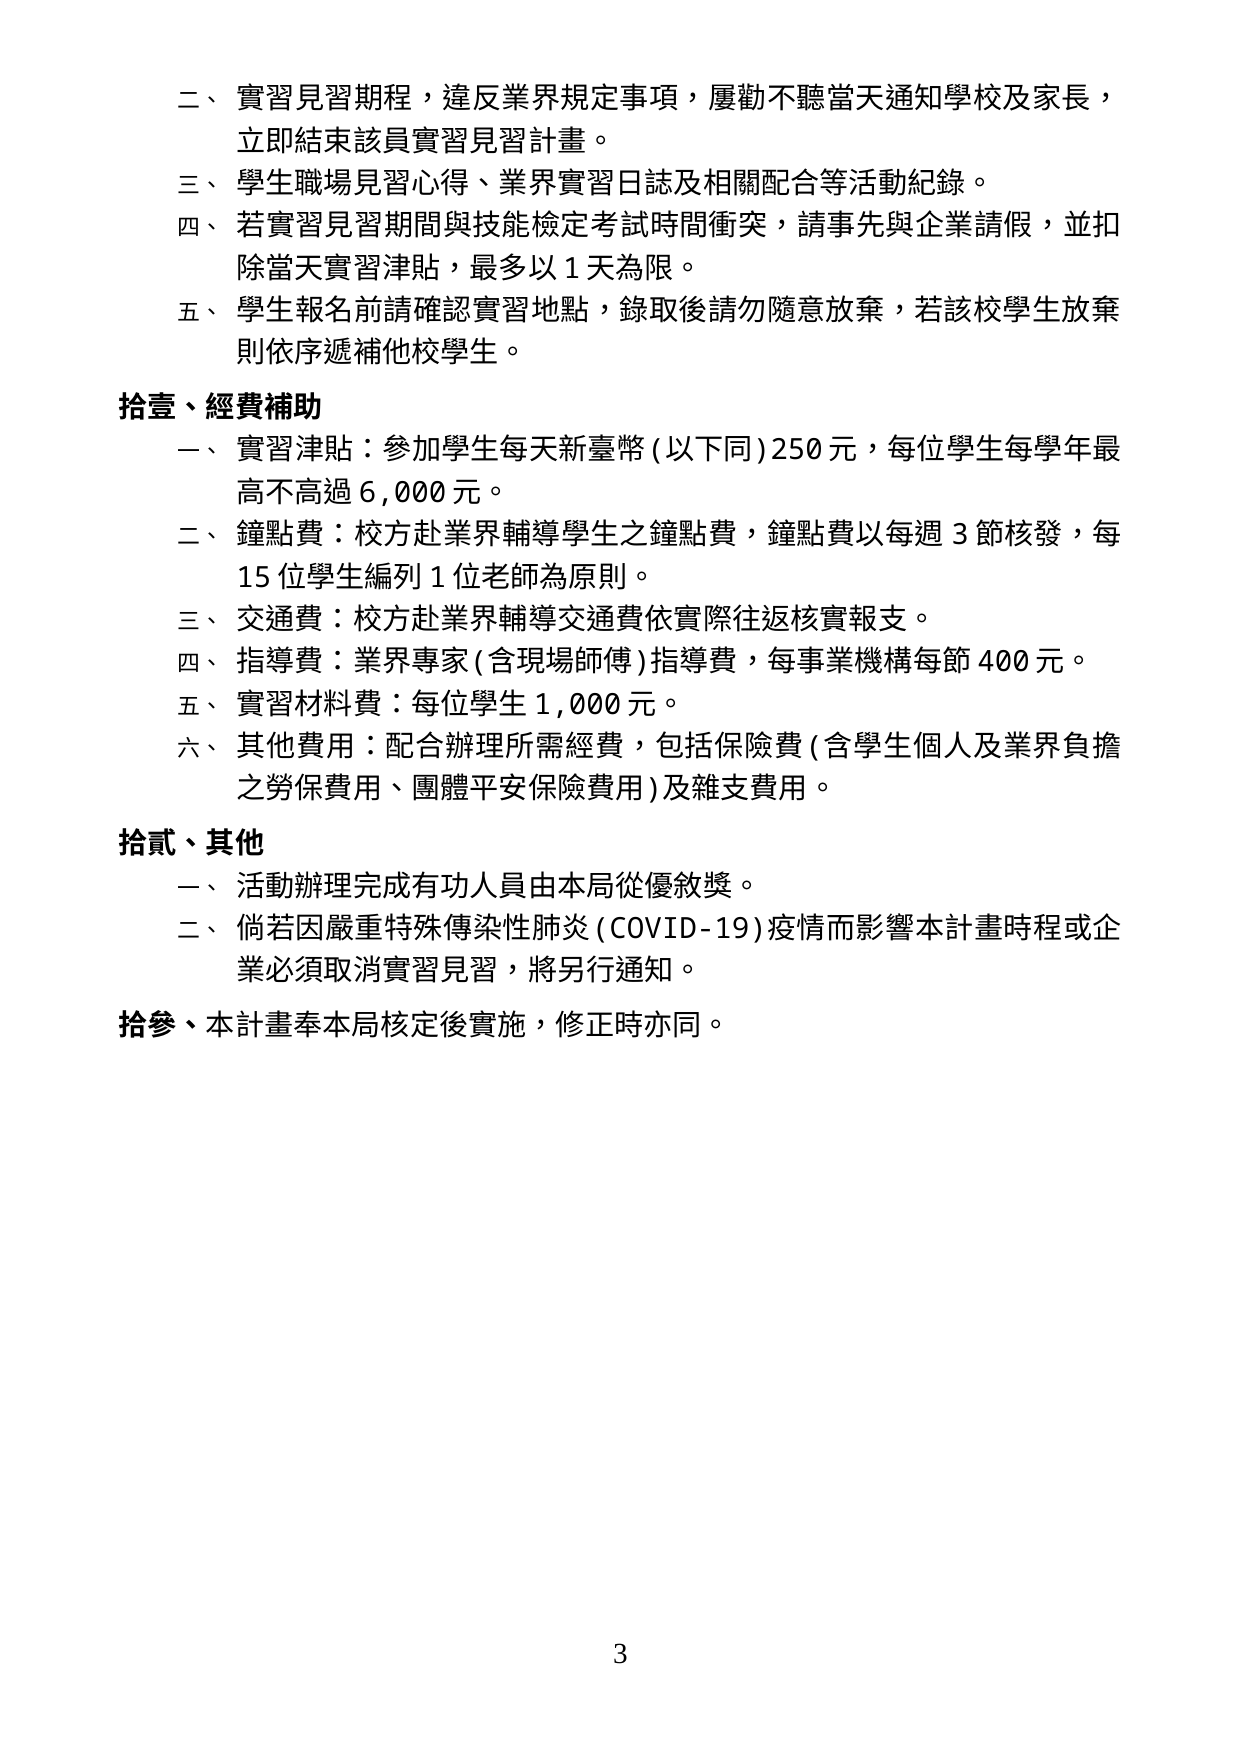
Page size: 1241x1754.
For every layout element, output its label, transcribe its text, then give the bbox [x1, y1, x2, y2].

list 活動辦理完成有功人員由本局從優敘獎。 [177, 862, 1122, 904]
list 實習材料費：每位學生1,000元。 [177, 680, 1122, 723]
list 其他費用：配合辦理所需經費，包括保險費(含學生個人及業界負擔之勞保費用、團體平安保險費用)及雜支費用。 [177, 723, 1122, 807]
text 拾壹、經費補助 [118, 384, 1122, 426]
list 學生職場見習心得、業界實習日誌及相關配合等活動紀錄。 [177, 159, 1122, 202]
text 拾貳、其他 [118, 820, 1122, 862]
list 實習津貼：參加學生每天新臺幣(以下同)250元，每位學生每學年最高不高過6‚000元。 [177, 426, 1122, 511]
list 倘若因嚴重特殊傳染性肺炎(COVID-19)疫情而影響本計畫時程或企業必須取消實習見習，將另行通知。 [177, 904, 1122, 989]
list 交通費：校方赴業界輔導交通費依實際往返核實報支。 [177, 596, 1122, 638]
text 拾參、本計畫奉本局核定後實施，修正時亦同。 [118, 1002, 1122, 1044]
list 指導費：業界專家(含現場師傅)指導費，每事業機構每節400元。 [177, 638, 1122, 680]
list 實習見習期程，違反業界規定事項，屢勸不聽當天通知學校及家長，立即結束該員實習見習計畫。 [177, 75, 1122, 159]
list 學生報名前請確認實習地點，錄取後請勿隨意放棄，若該校學生放棄，則依序遞補他校學生。 [177, 287, 1122, 371]
list 若實習見習期間與技能檢定考試時間衝突，請事先與企業請假，並扣除當天實習津貼，最多以1天為限。 [177, 202, 1122, 287]
list 鐘點費：校方赴業界輔導學生之鐘點費，鐘點費以每週3節核發，每15位學生編列1位老師為原則。 [177, 511, 1122, 596]
